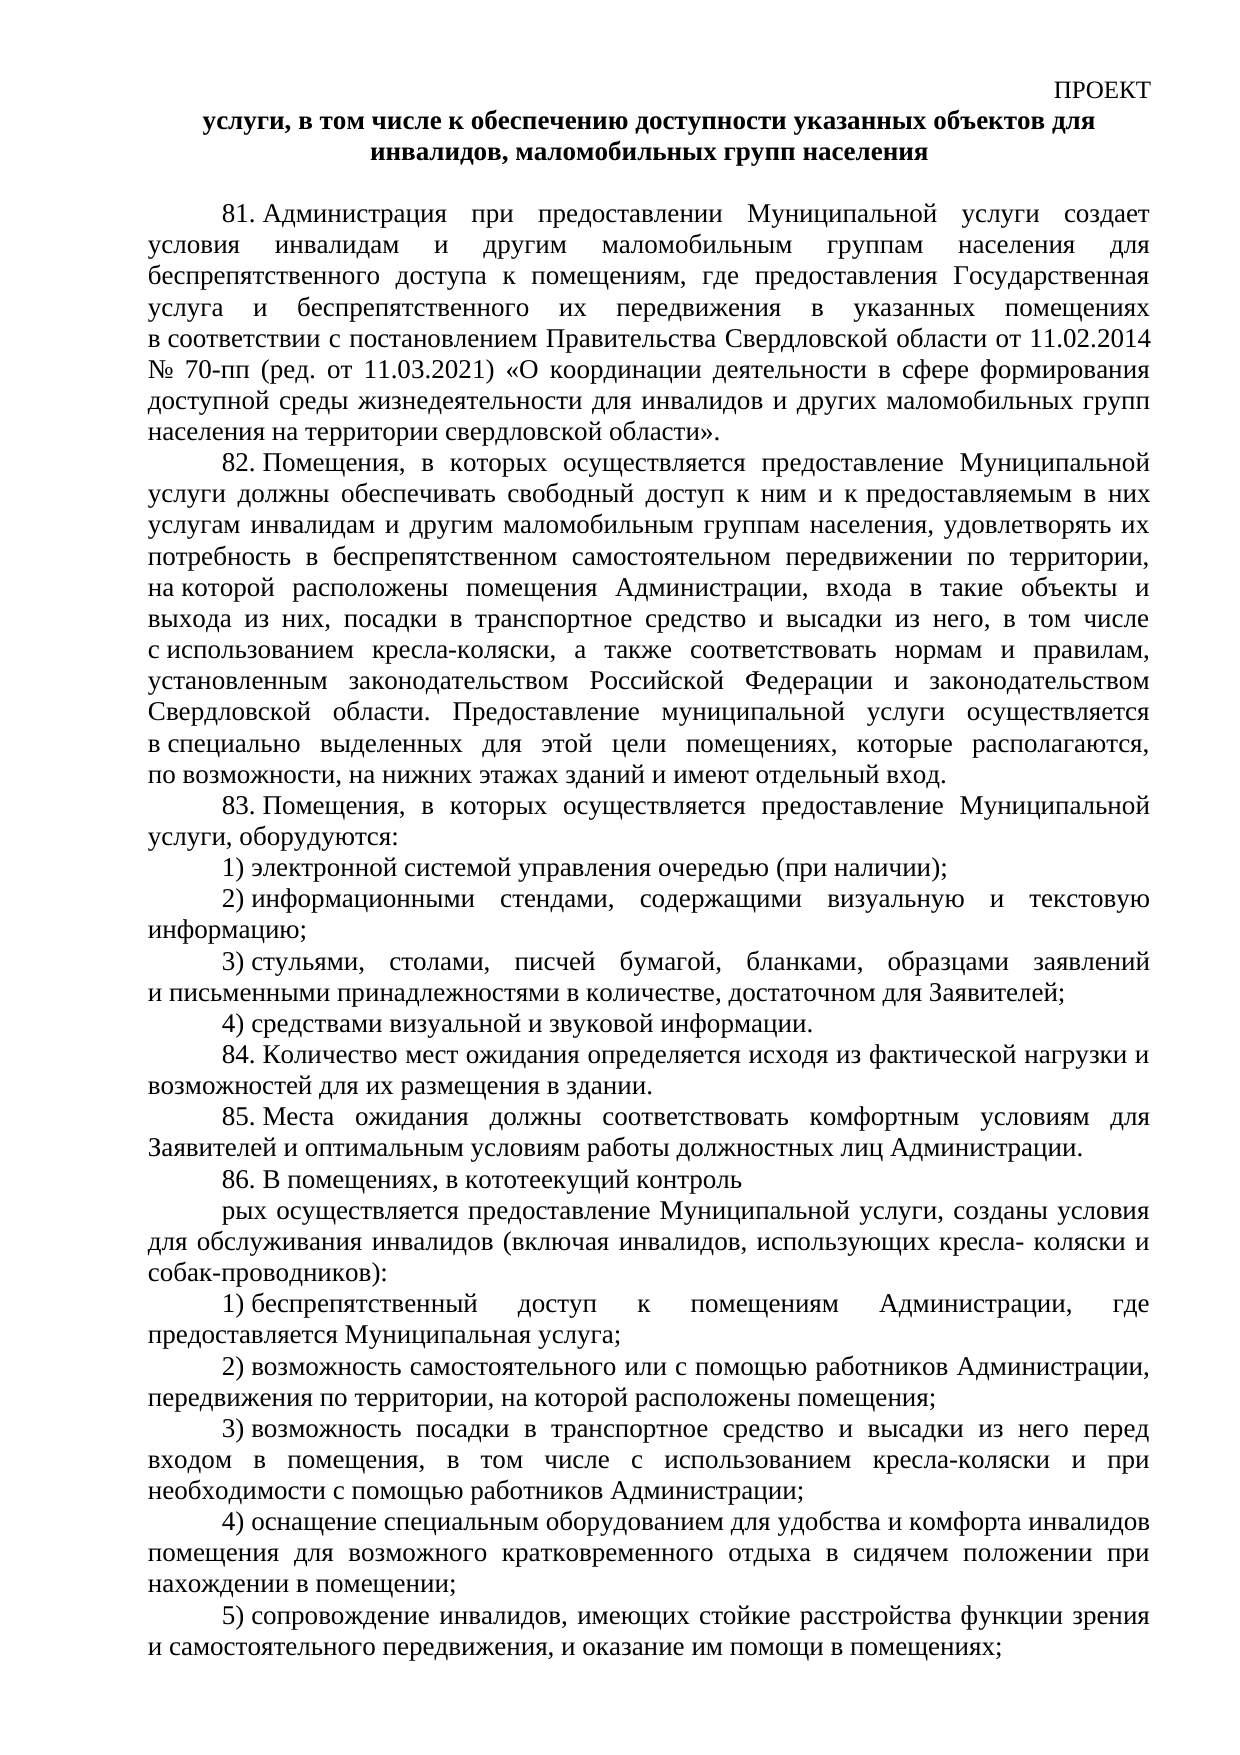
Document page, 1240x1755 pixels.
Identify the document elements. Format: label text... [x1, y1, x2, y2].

text 4) оснащение специальным оборудованием для удобства и комфорта инвалидов помещения для возможного кратковременного отдыха в сидячем положении при нахождении в помещении; [148, 1505, 1151, 1599]
text 3) стульями, столами, писчей бумагой, бланками, образцами заявлений и письменными принадлежностями в количестве, достаточном для Заявителей; [148, 945, 1151, 1007]
text 81. Администрация при предоставлении Муниципальной услуги создает условия инвалидам и другим маломобильным группам населения для беспрепятственного доступа к помещениям, где предоставления Государственная услуга и беспрепятственного их передвижения в указанных помещениях в соответствии с постановлением Правительства Свердловской области от 11.02.2014 № 70-пп (ред. от 11.03.2021) «О координации деятельности в сфере формирования доступной среды жизнедеятельности для инвалидов и других маломобильных групп населения на территории свердловской области». [148, 197, 1151, 446]
text 4) средствами визуальной и звуковой информации. [148, 1007, 1151, 1038]
text 2) информационными стендами, содержащими визуальную и текстовую информацию; [148, 882, 1151, 945]
text 82. Помещения, в которых осуществляется предоставление Муниципальной услуги должны обеспечивать свободный доступ к ним и к предоставляемым в них услугам инвалидам и другим маломобильным группам населения, удовлетворять их потребность в беспрепятственном самостоятельном передвижении по территории, на которой расположены помещения Администрации, входа в такие объекты и выхода из них, посадки в транспортное средство и высадки из него, в том числе с использованием кресла-коляски, а также соответствовать нормам и правилам, установленным законодательством Российской Федерации и законодательством Свердловской области. Предоставление муниципальной услуги осуществляется в специально выделенных для этой цели помещениях, которые располагаются, по возможности, на нижних этажах зданий и имеют отдельный вход. [148, 446, 1151, 789]
text 2) возможность самостоятельного или с помощью работников Администрации, передвижения по территории, на которой расположены помещения; [148, 1349, 1151, 1412]
text 84. Количество мест ожидания определяется исходя из фактической нагрузки и возможностей для их размещения в здании. [148, 1038, 1151, 1100]
text 1) беспрепятственный доступ к помещениям Администрации, где предоставляется Муниципальная услуга; [148, 1287, 1151, 1349]
text 83. Помещения, в которых осуществляется предоставление Муниципальной услуги, оборудуются: [148, 789, 1151, 851]
text услуги, в том числе к обеспечению доступности указанных объектов для инвалидов, маломобильных групп населения [148, 104, 1151, 166]
text 3) возможность посадки в транспортное средство и высадки из него перед входом в помещения, в том числе с использованием кресла-коляски и при необходимости с помощью работников Администрации; [148, 1412, 1151, 1505]
text 5) сопровождение инвалидов, имеющих стойкие расстройства функции зрения и самостоятельного передвижения, и оказание им помощи в помещениях; [148, 1599, 1151, 1661]
text 1) электронной системой управления очередью (при наличии); [148, 851, 1151, 882]
text 85. Места ожидания должны соответствовать комфортным условиям для Заявителей и оптимальным условиям работы должностных лиц Администрации. [148, 1100, 1151, 1163]
text рых осуществляется предоставление Муниципальной услуги, созданы условия для обслуживания инвалидов (включая инвалидов, использующих кресла- коляски и собак-проводников): [148, 1194, 1151, 1287]
text 86. В помещениях, в кототеекущий контроль [148, 1163, 1151, 1194]
